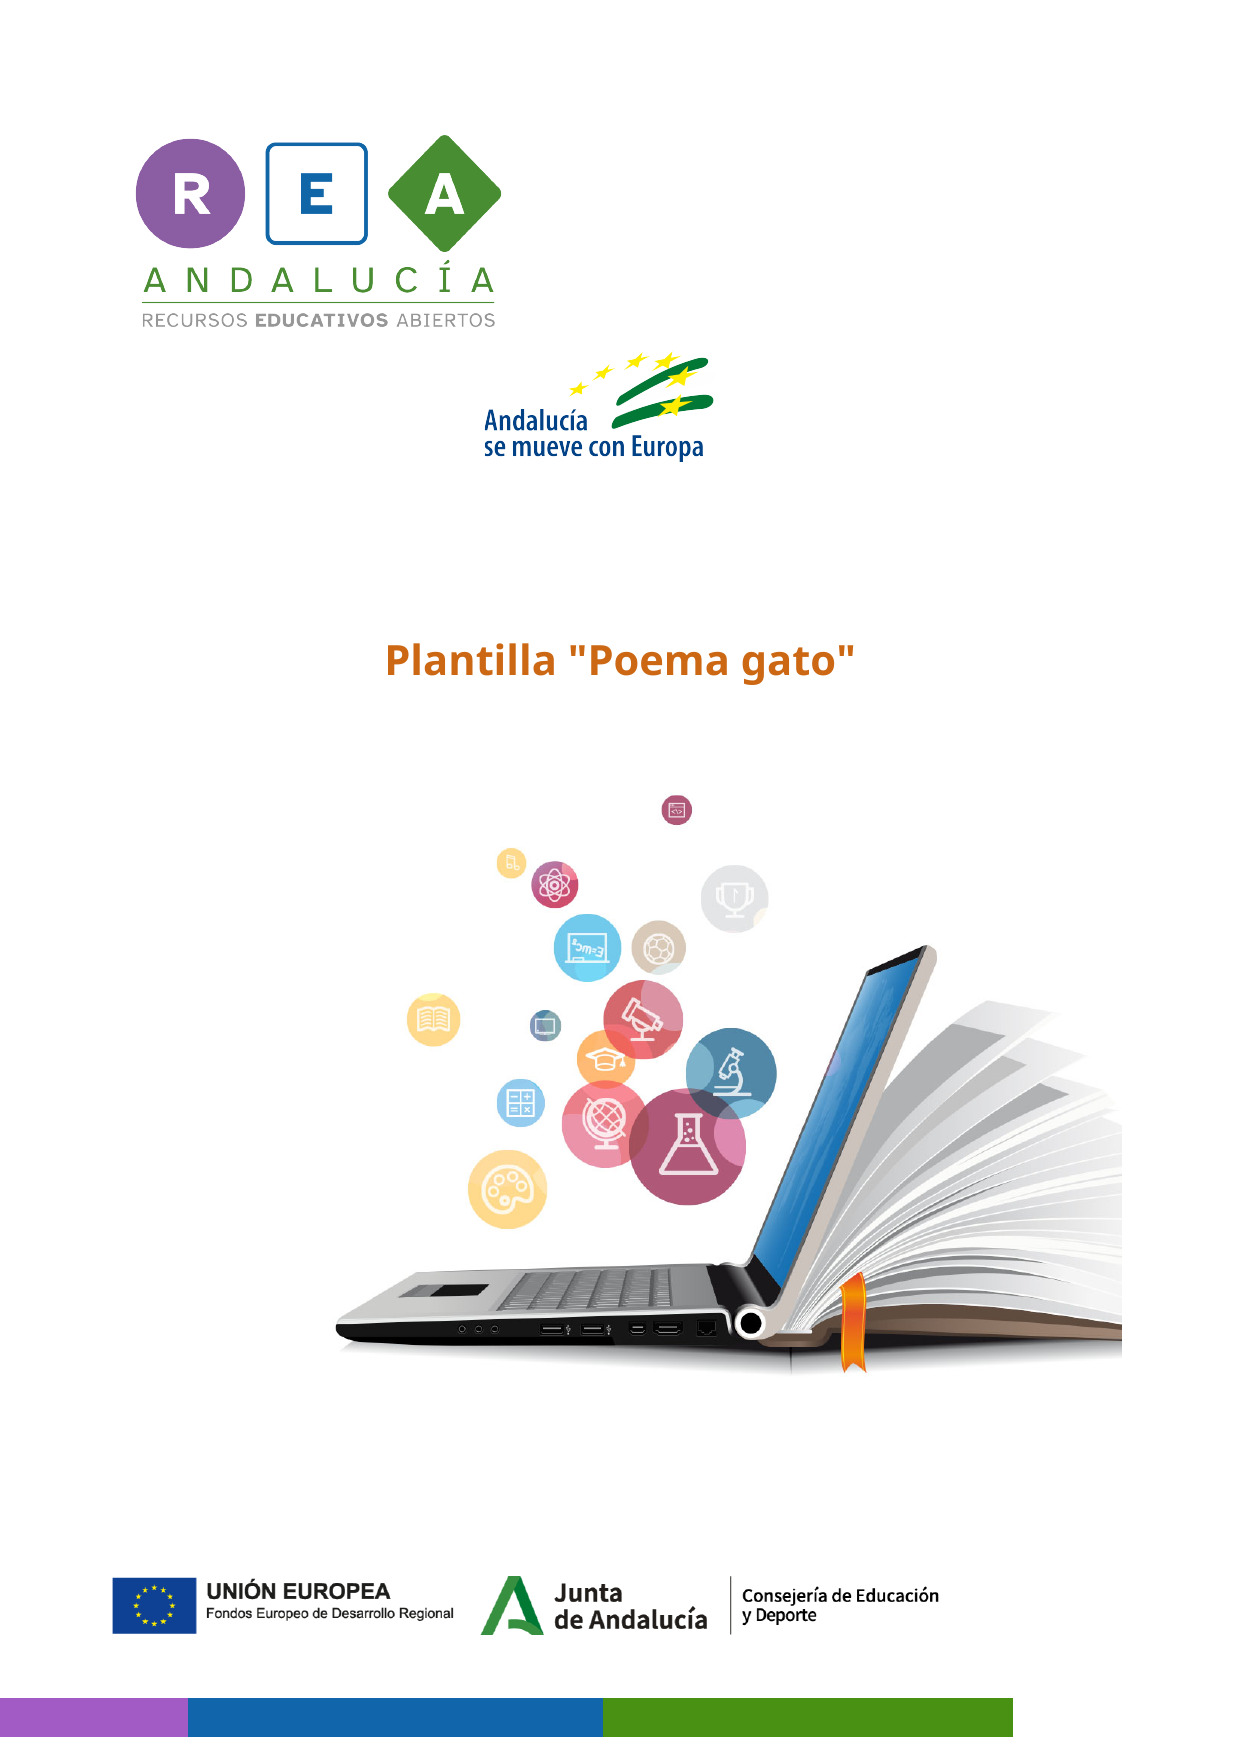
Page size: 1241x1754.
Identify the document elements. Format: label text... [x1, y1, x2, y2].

title Plantilla "Poema gato" [118, 631, 1122, 687]
picture [0, 1490, 1013, 1737]
picture [118, 118, 715, 462]
picture [290, 762, 1122, 1404]
